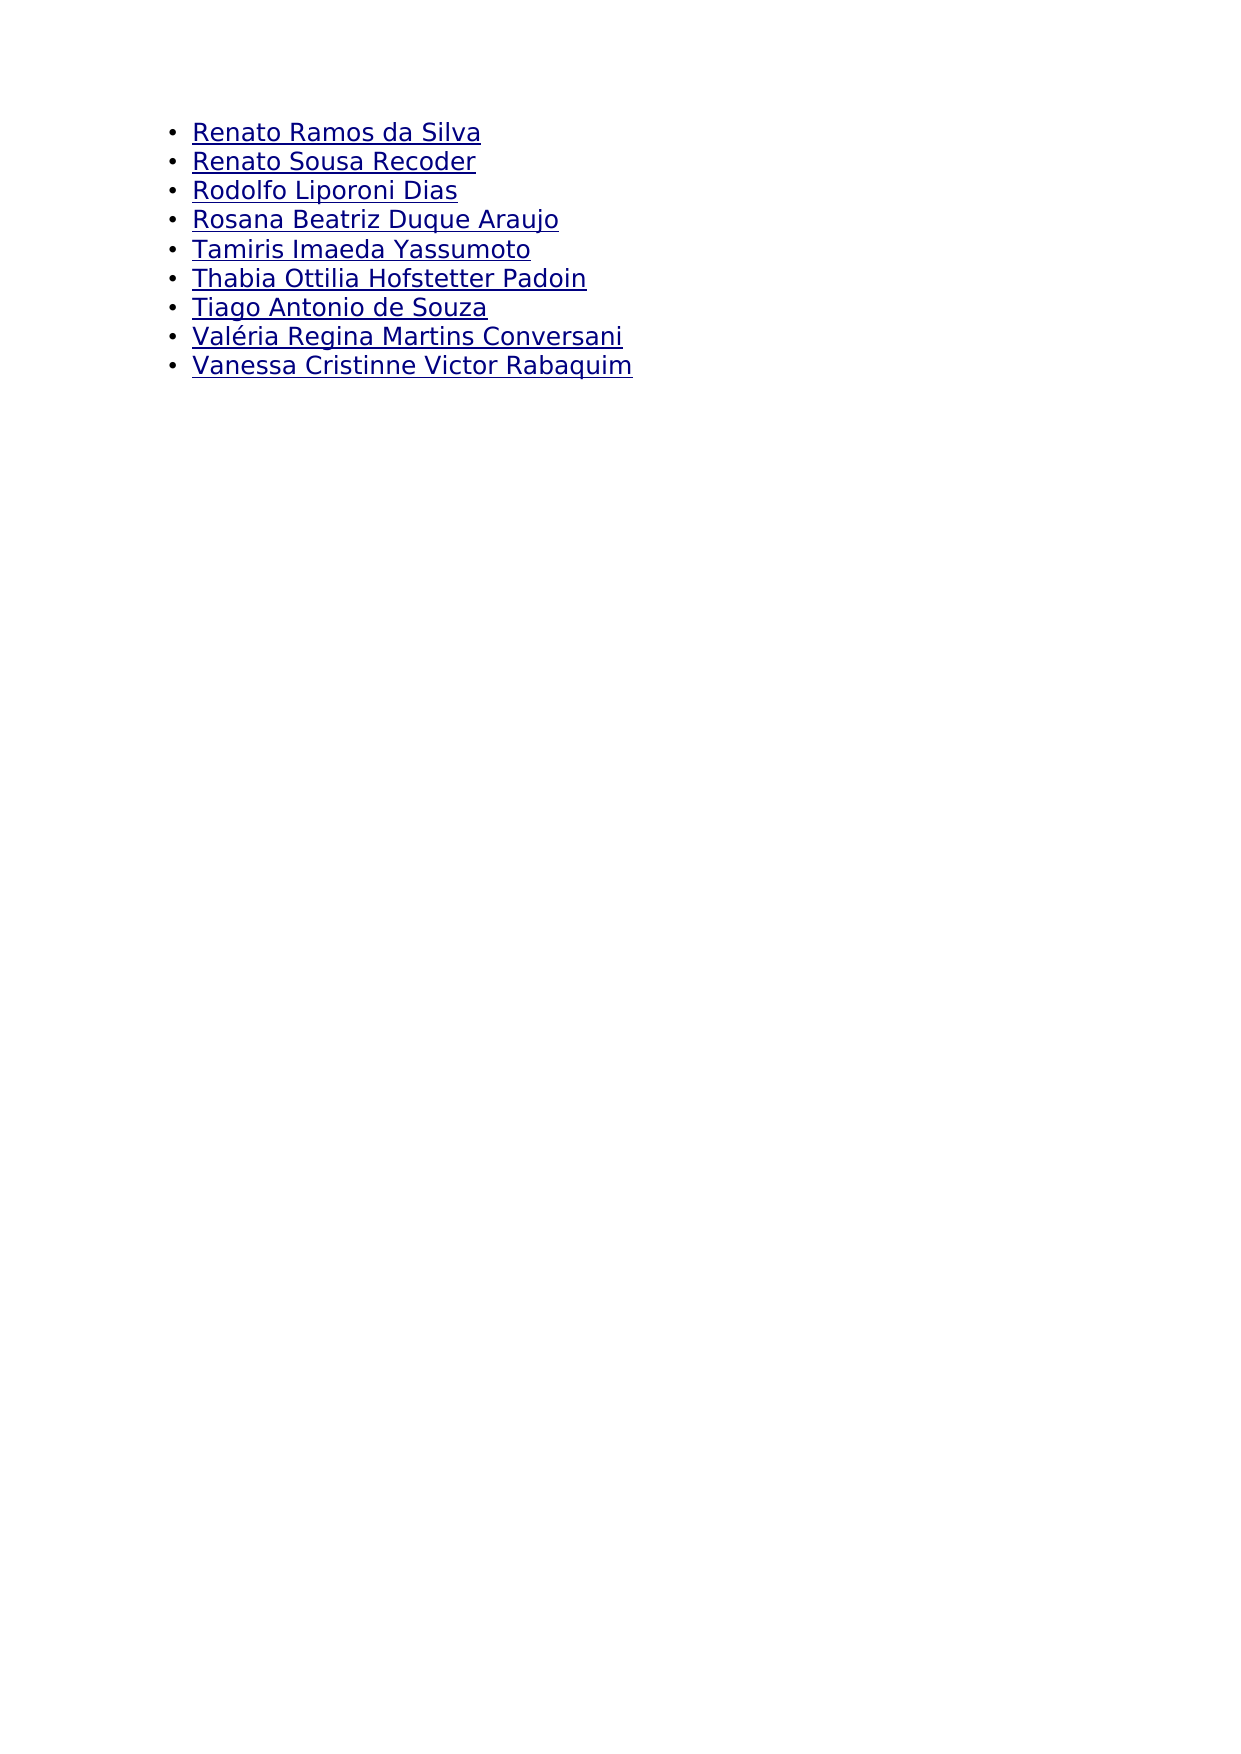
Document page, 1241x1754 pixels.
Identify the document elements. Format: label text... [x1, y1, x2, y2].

list Renato Ramos da Silva [177, 118, 1122, 147]
list Tiago Antonio de Souza [177, 293, 1122, 322]
list Renato Sousa Recoder [177, 147, 1122, 176]
list Vanessa Cristinne Victor Rabaquim [177, 351, 1122, 381]
list Tamiris Imaeda Yassumoto [177, 235, 1122, 264]
list Rosana Beatriz Duque Araujo [177, 206, 1122, 235]
list Thabia Ottilia Hofstetter Padoin [177, 264, 1122, 293]
list Valéria Regina Martins Conversani [177, 322, 1122, 351]
list Rodolfo Liporoni Dias [177, 176, 1122, 206]
